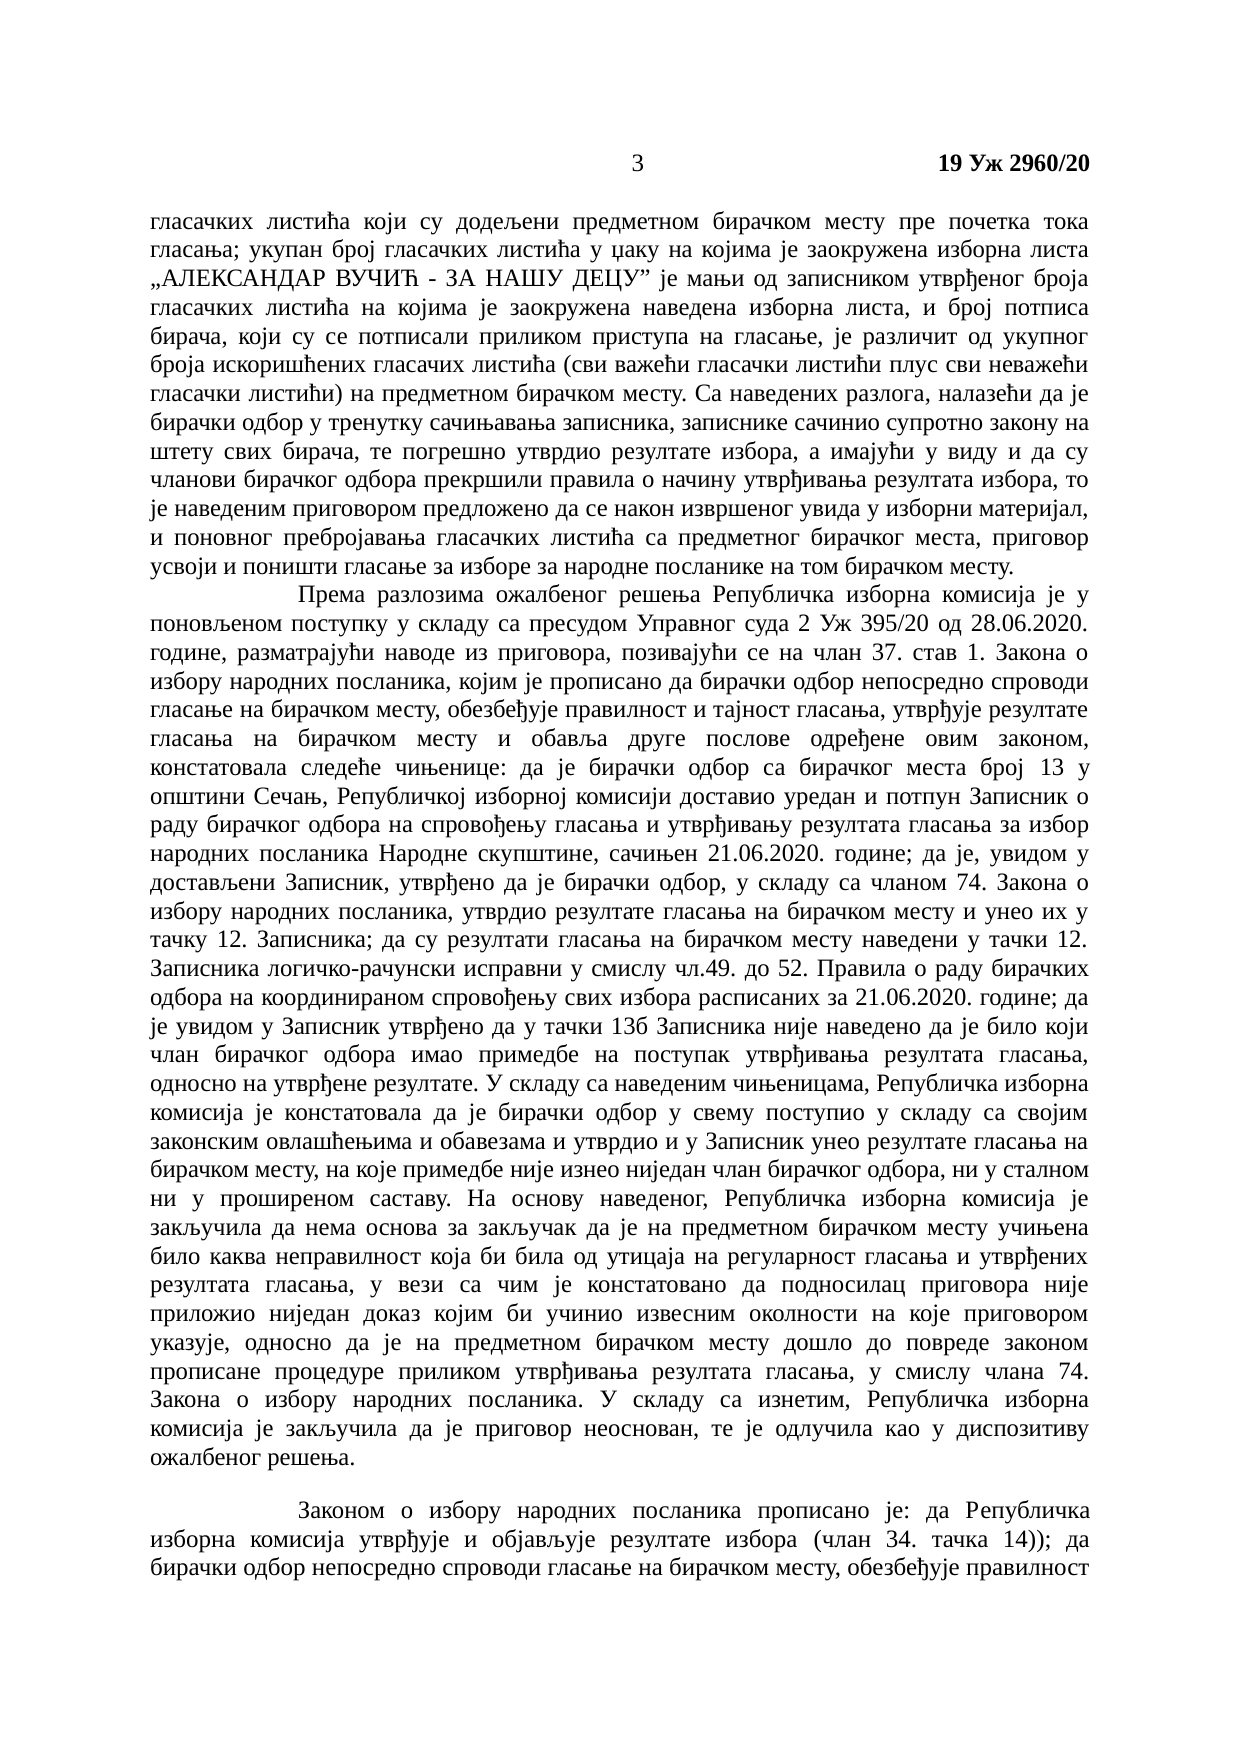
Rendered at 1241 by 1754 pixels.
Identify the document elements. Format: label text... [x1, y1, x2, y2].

text Законом о избору народних посланика прописано је: да Републичка изборна комисија утврђује и објављује резултате избора (члан 34. тачка 14)); да бирачки одбор непосредно спроводи гласање на бирачком месту, обезбеђује правилност [150, 1495, 1090, 1581]
text гласачких листића који су додељени предметном бирачком месту пре почетка тока гласања; укупан број гласачких листића у џаку на којима је заокружена изборна листа „АЛЕКСАНДАР ВУЧИЋ - ЗА НАШУ ДЕЦУ” је мањи од записником утврђеног броја гласачких листића на којима је заокружена наведена изборна листа, и број потписа бирача, који су се потписали приликом приступа на гласање, је различит од укупног броја искоришћених гласачих листића (сви важећи гласачки листићи плус сви неважећи гласачки листићи) на предметном бирачком месту. Са наведених разлога, налазећи да је бирачки одбор у тренутку сачињавања записника, записнике сачинио супротно закону на штету свих бирача, те погрешно утврдио резултате избора, а имајући у виду и да су чланови бирачког одбора прекршили правила о начину утврђивања резултата избора, то је наведеним приговором предложено да се након извршеног увида у изборни материјал, и поновног пребројавања гласачких листића са предметног бирачког места, приговор усвоји и поништи гласање за изборе за народне посланике на том бирачком месту. [150, 206, 1090, 579]
text Према разлозима ожалбеног решења Републичка изборна комисија је у поновљеном поступку у складу са пресудом Управног суда 2 Уж 395/20 од 28.06.2020. године, разматрајући наводе из приговора, позивајући се на члан 37. став 1. Закона о избору народних посланика, којим је прописано да бирачки одбор непосредно спроводи гласање на бирачком месту, обезбеђује правилност и тајност гласања, утврђује резултате гласања на бирачком месту и обавља друге послове одређене овим законом, констатовала следеће чињенице: да је бирачки одбор са бирачког места број 13 у општини Сечањ, Републичкој изборној комисији доставио уредан и потпун Записник о раду бирачког одбора на спровођењу гласања и утврђивању резултата гласања за избор народних посланика Народне скупштине, сачињен 21.06.2020. године; да је, увидом у достављени Записник, утврђено да је бирачки одбор, у складу са чланом 74. Закона о избору народних посланика, утврдио резултате гласања на бирачком месту и унео их у тачку 12. Записника; да су резултати гласања на бирачком месту наведени у тачки 12. Записника логичко-рачунски исправни у смислу чл.49. до 52. Правила о раду бирачких одбора на координираном спровођењу свих избора расписаних за 21.06.2020. године; да је увидом у Записник утврђено да у тачки 13б Записника није наведено да је било који члан бирачког одбора имао примедбе на поступак утврђивања резултата гласања, односно на утврђене резултате. У складу са наведеним чињеницама, Републичка изборна комисија је констатовала да је бирачки одбор у свему поступио у складу са својим законским овлашћењима и обавезама и утврдио и у Записник унео резултате гласања на бирачком месту, на које примедбе није изнео ниједан члан бирачког одбора, ни у сталном ни у проширеном саставу. На основу наведеног, Републичка изборна комисија је закључила да нема основа за закључак да је на предметном бирачком месту учињена било каква неправилност која би била од утицаја на регуларност гласања и утврђених резултата гласања, у вези са чим је констатовано да подносилац приговора није приложио ниједан доказ којим би учинио извесним околности на које приговором указује, односно да је на предметном бирачком месту дошло до повреде законом прописане процедуре приликом утврђивања резултата гласања, у смислу члана 74. Закона о избору народних посланика. У складу са изнетим, Републичка изборна комисија је закључила да је приговор неоснован, те је одлучила као у диспозитиву ожалбеног решења. [150, 579, 1090, 1471]
